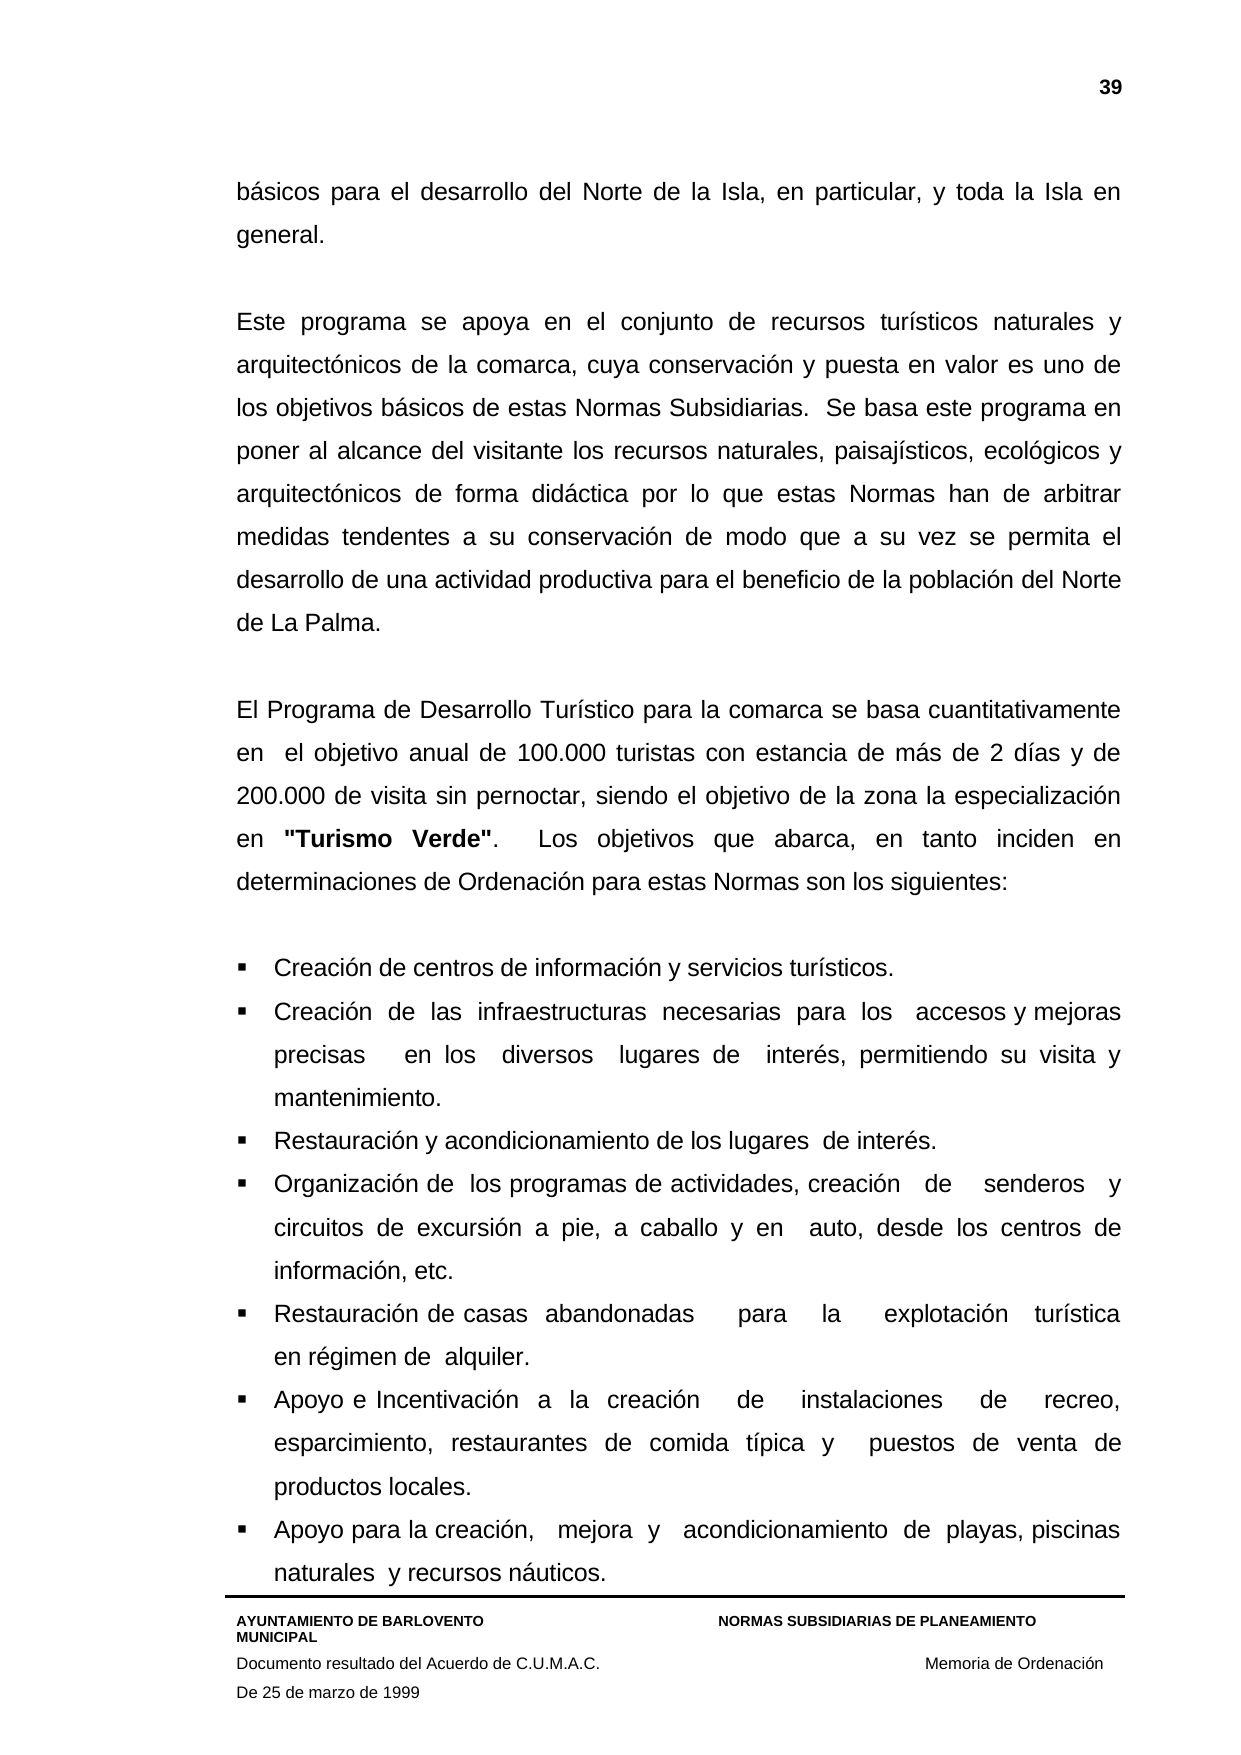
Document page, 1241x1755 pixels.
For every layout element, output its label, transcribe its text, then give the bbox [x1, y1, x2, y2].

text Este programa se apoya en el conjunto de recursos turísticos naturales y arquitectónicos de la comarca, cuya conservación y puesta en valor es uno de los objetivos básicos de estas Normas Subsidiarias. Se basa este programa en poner al alcance del visitante los recursos naturales, paisajísticos, ecológicos y arquitectónicos de forma didáctica por lo que estas Normas han de arbitrar medidas tendentes a su conservación de modo que a su vez se permita el desarrollo de una actividad productiva para el beneficio de la población del Norte de La Palma. [236, 307, 1122, 637]
list Creación de centros de información y servicios turísticos. [236, 953, 1122, 982]
list Apoyo e Incentivación a la creación de instalaciones de recreo, esparcimiento, restaurantes de comida típica y puestos de venta de productos locales. [236, 1385, 1122, 1500]
text básicos para el desarrollo del Norte de la Isla, en particular, y toda la Isla en general. [236, 177, 1122, 249]
list Restauración de casas abandonadas para la explotación turística en régimen de alquiler. [236, 1299, 1122, 1371]
list Apoyo para la creación, mejora y acondicionamiento de playas, piscinas naturales y recursos náuticos. [236, 1515, 1122, 1587]
list Organización de los programas de actividades, creación de senderos y circuitos de excursión a pie, a caballo y en auto, desde los centros de información, etc. [236, 1169, 1122, 1284]
list Restauración y acondicionamiento de los lugares de interés. [236, 1126, 1122, 1155]
list Creación de las infraestructuras necesarias para los accesos y mejoras precisas en los diversos lugares de interés, permitiendo su visita y mantenimiento. [236, 997, 1122, 1112]
text El Programa de Desarrollo Turístico para la comarca se basa cuantitativamente en el objetivo anual de 100.000 turistas con estancia de más de 2 días y de 200.000 de visita sin pernoctar, siendo el objetivo de la zona la especialización en "Turismo Verde". Los objetivos que abarca, en tanto inciden en determinaciones de Ordenación para estas Normas son los siguientes: [236, 695, 1122, 896]
